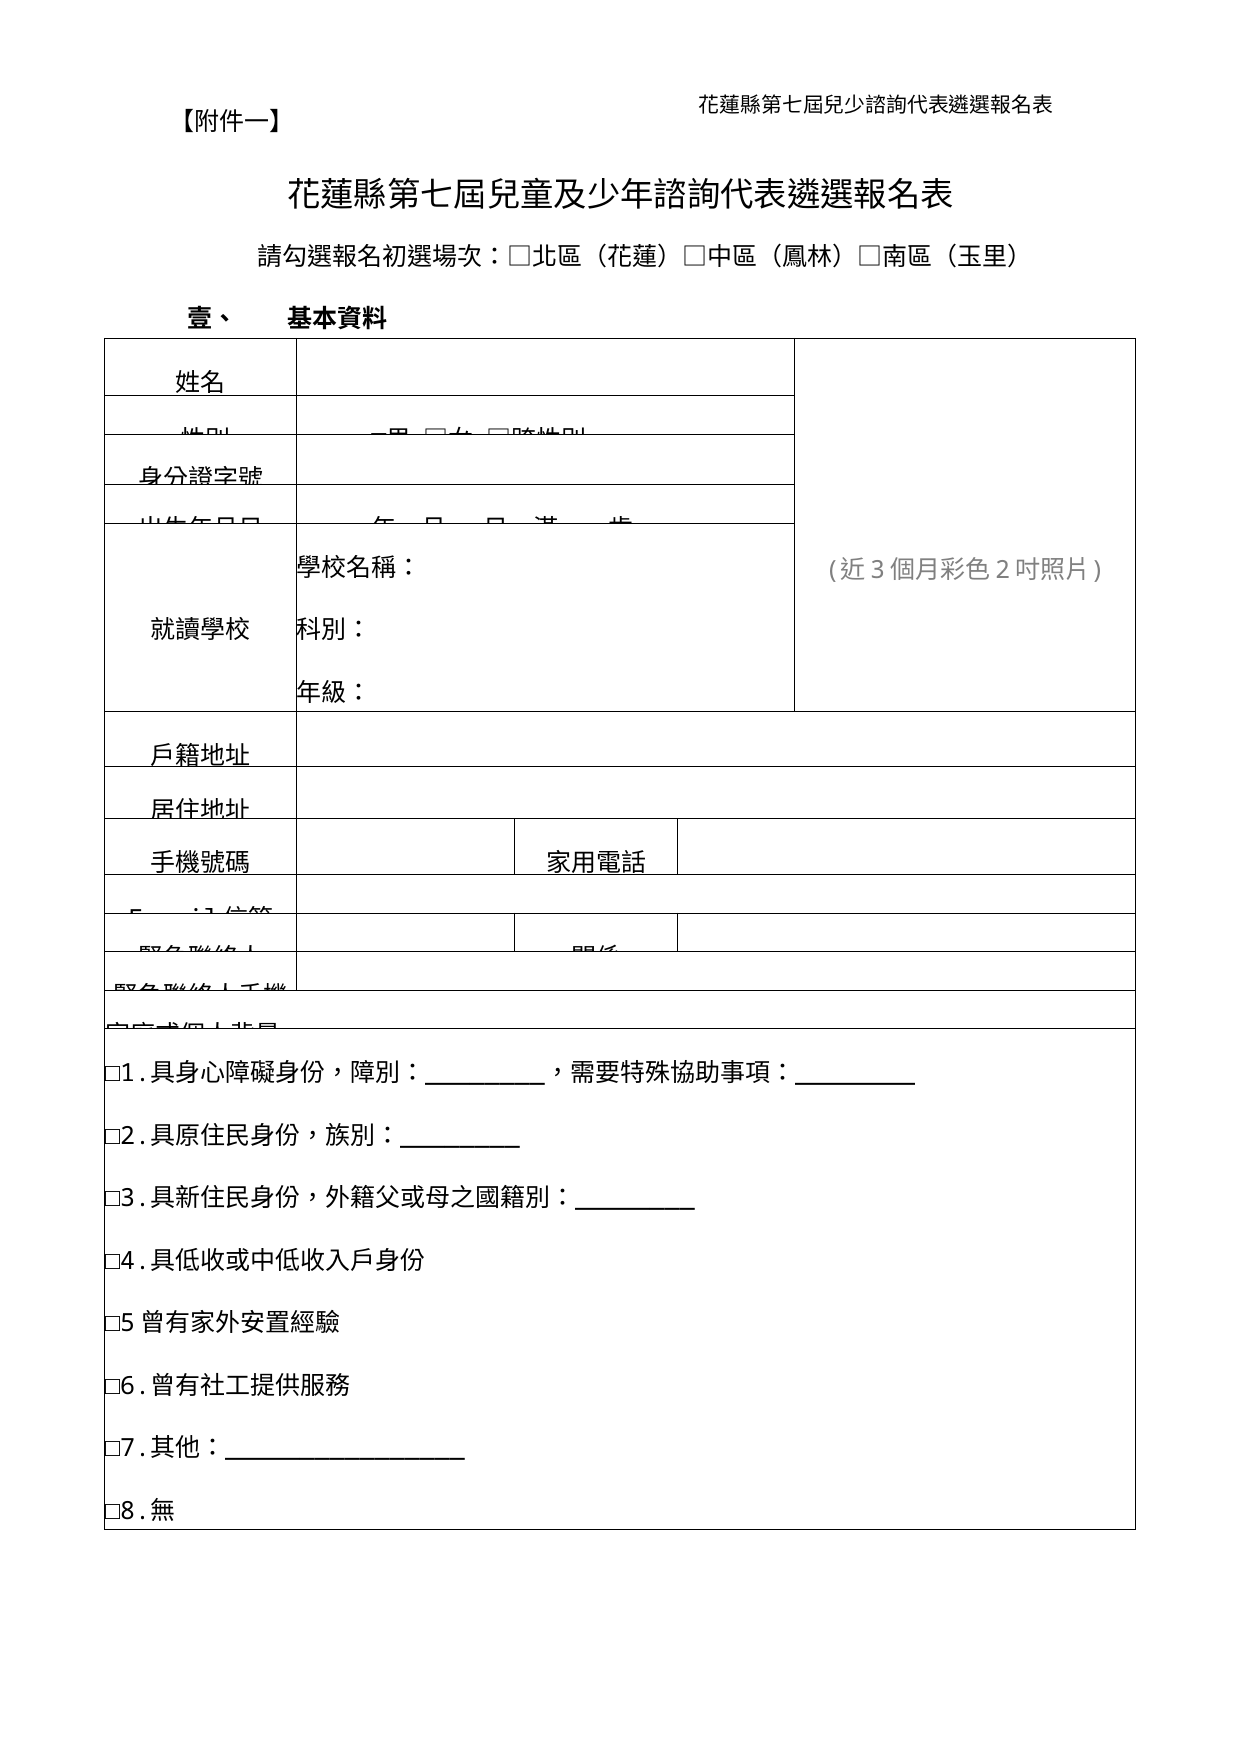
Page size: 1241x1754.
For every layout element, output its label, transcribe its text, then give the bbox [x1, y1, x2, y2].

table_cell [297, 435, 794, 484]
table_cell 緊急聯絡人手機 [105, 952, 296, 989]
table_header 姓名 [105, 339, 296, 395]
table_cell 身分證字號 [105, 435, 296, 484]
table_cell [297, 767, 1135, 818]
table_cell 緊急聯絡人 [105, 914, 296, 951]
table_cell 手機號碼 [105, 819, 296, 874]
table_cell [297, 819, 514, 874]
text 請勾選報名初選場次：□北區（花蓮）□中區（鳳林）□南區（玉里） [237, 213, 1053, 275]
table_cell 學校名稱： 科別： 年級： [297, 524, 794, 711]
text 花蓮縣第七屆兒童及少年諮詢代表遴選報名表 [154, 94, 1053, 213]
table_header (近3個月彩色2吋照片) [795, 339, 1135, 711]
table_cell 家用電話 [515, 819, 677, 874]
table_header [297, 339, 794, 395]
table_cell [678, 819, 1135, 874]
table_cell □1.具身心障礙身份，障別：________，需要特殊協助事項：________ □2.具原住民身份，族別：________ □3.具新住民身份，外籍父或母之國籍別：________ □4.具低收或中低收入戶身份 □5曾有家外安置經驗 □6.曾有社工提供服務 □7.其他：________________ □8.無 [105, 1029, 1135, 1529]
table_cell [297, 914, 514, 951]
list 基本資料 [187, 275, 1053, 338]
table_cell 家庭或個人背景 [105, 991, 1135, 1028]
table_cell [678, 914, 1135, 951]
table_cell 關係 [515, 914, 677, 951]
table_cell 出生年月日 [105, 485, 296, 522]
table_cell E-mail信箱 [105, 875, 296, 912]
table_cell 年 月 日 滿 歲 [297, 485, 794, 522]
table_cell 居住地址 [105, 767, 296, 818]
table_cell 性別 [105, 396, 296, 434]
table_cell 就讀學校 [105, 524, 296, 711]
table_cell [297, 712, 1135, 766]
table_cell □男 □女 □跨性別 [297, 396, 794, 434]
text 【附件一】 [169, 102, 308, 138]
table_cell 戶籍地址 [105, 712, 296, 766]
table_cell [297, 875, 1135, 912]
table_cell [297, 952, 1135, 989]
